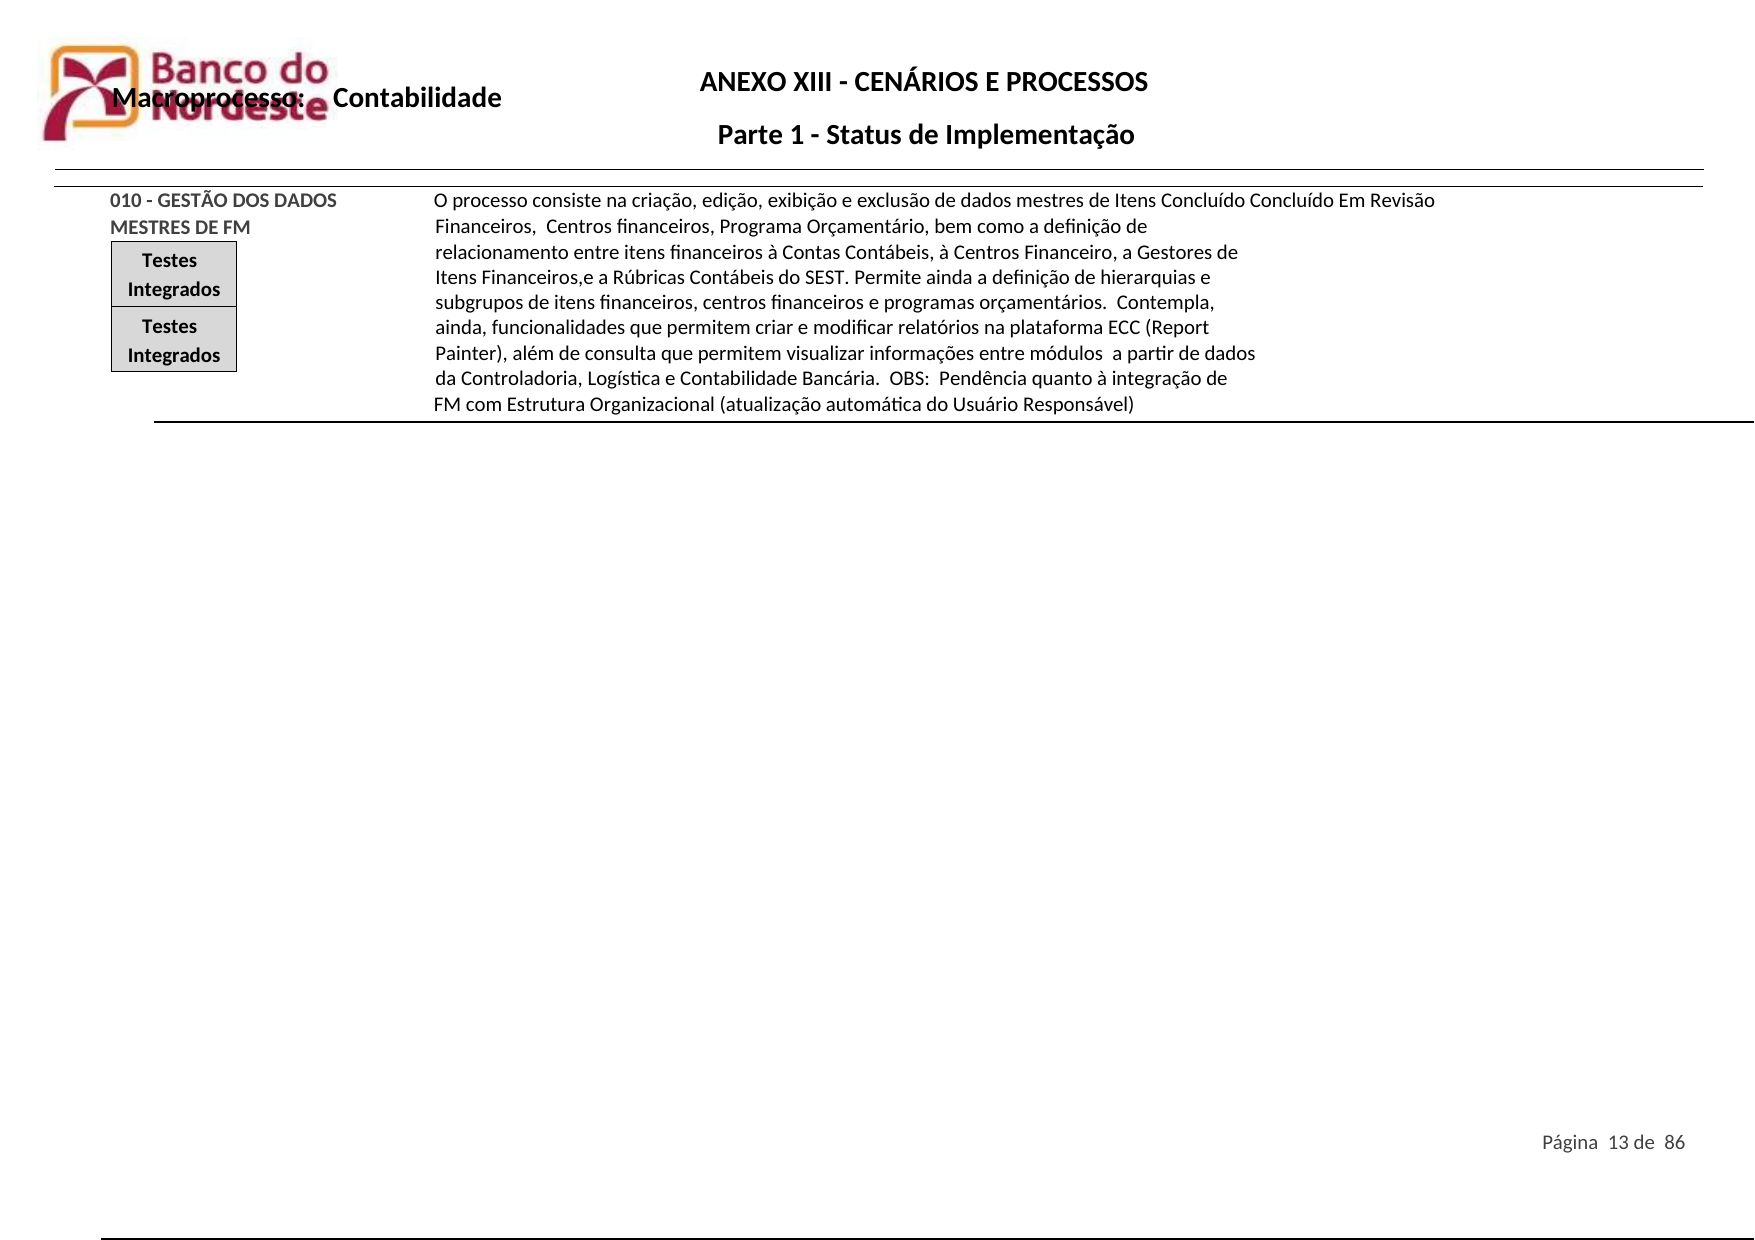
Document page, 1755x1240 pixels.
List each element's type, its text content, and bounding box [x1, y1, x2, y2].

text FM com Estrutura Organizacional (atualização automática do Usuário Responsável) [433, 392, 1682, 417]
table_header Testes Integrados [112, 242, 236, 306]
subtitle [110, 150, 343, 169]
subtitle MESTRES DE FM [110, 214, 343, 239]
text Financeiros, Centros financeiros, Programa Orçamentário, bem como a definição de relacionamento entre itens financeiros à Contas Contábeis, à Centros Financeiro, a Gestores de Itens Financeiros,e a Rúbricas Contábeis do SEST. Permite ainda a definição de hierarquias e subgrupos de itens financeiros, centros financeiros e programas orçamentários. Contempla, ainda, funcionalidades que permitem criar e modificar relatórios na plataforma ECC (Report Painter), além de consulta que permitem visualizar informações entre módulos a partir de dados da Controladoria, Logística e Contabilidade Bancária. OBS: Pendência quanto à integração de [435, 214, 1271, 390]
text [433, 150, 1682, 169]
text O processo consiste na criação, edição, exibição e exclusão de dados mestres de Itens Concluído Concluído Em Revisão [433, 187, 1682, 212]
subtitle 010 - GESTÃO DOS DADOS [110, 187, 343, 213]
text [433, 170, 1682, 186]
subtitle [110, 170, 343, 186]
table_header Testes Integrados [112, 307, 236, 371]
